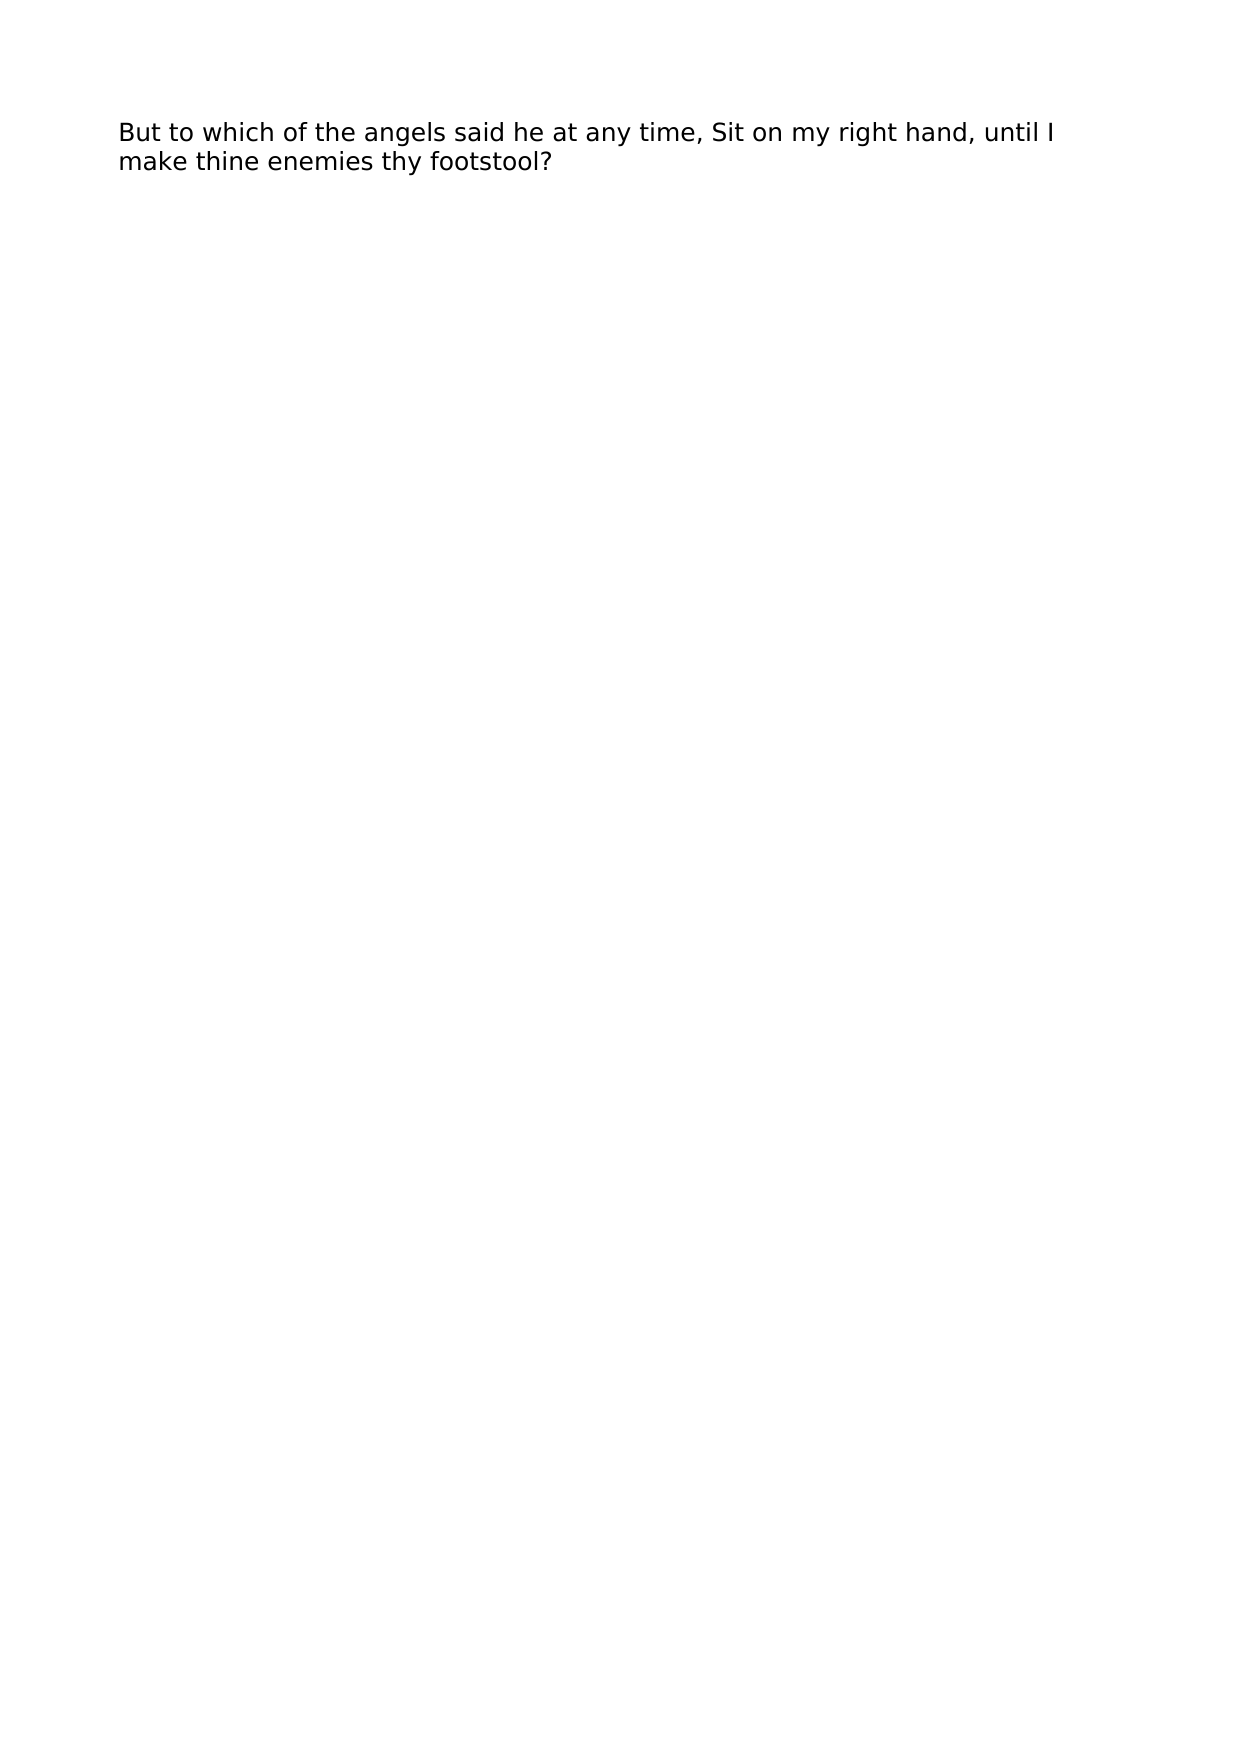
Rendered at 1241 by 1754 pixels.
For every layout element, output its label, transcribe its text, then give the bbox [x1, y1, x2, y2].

text But to which of the angels said he at any time, Sit on my right hand, until I make thine enemies thy footstool? [118, 118, 1122, 176]
